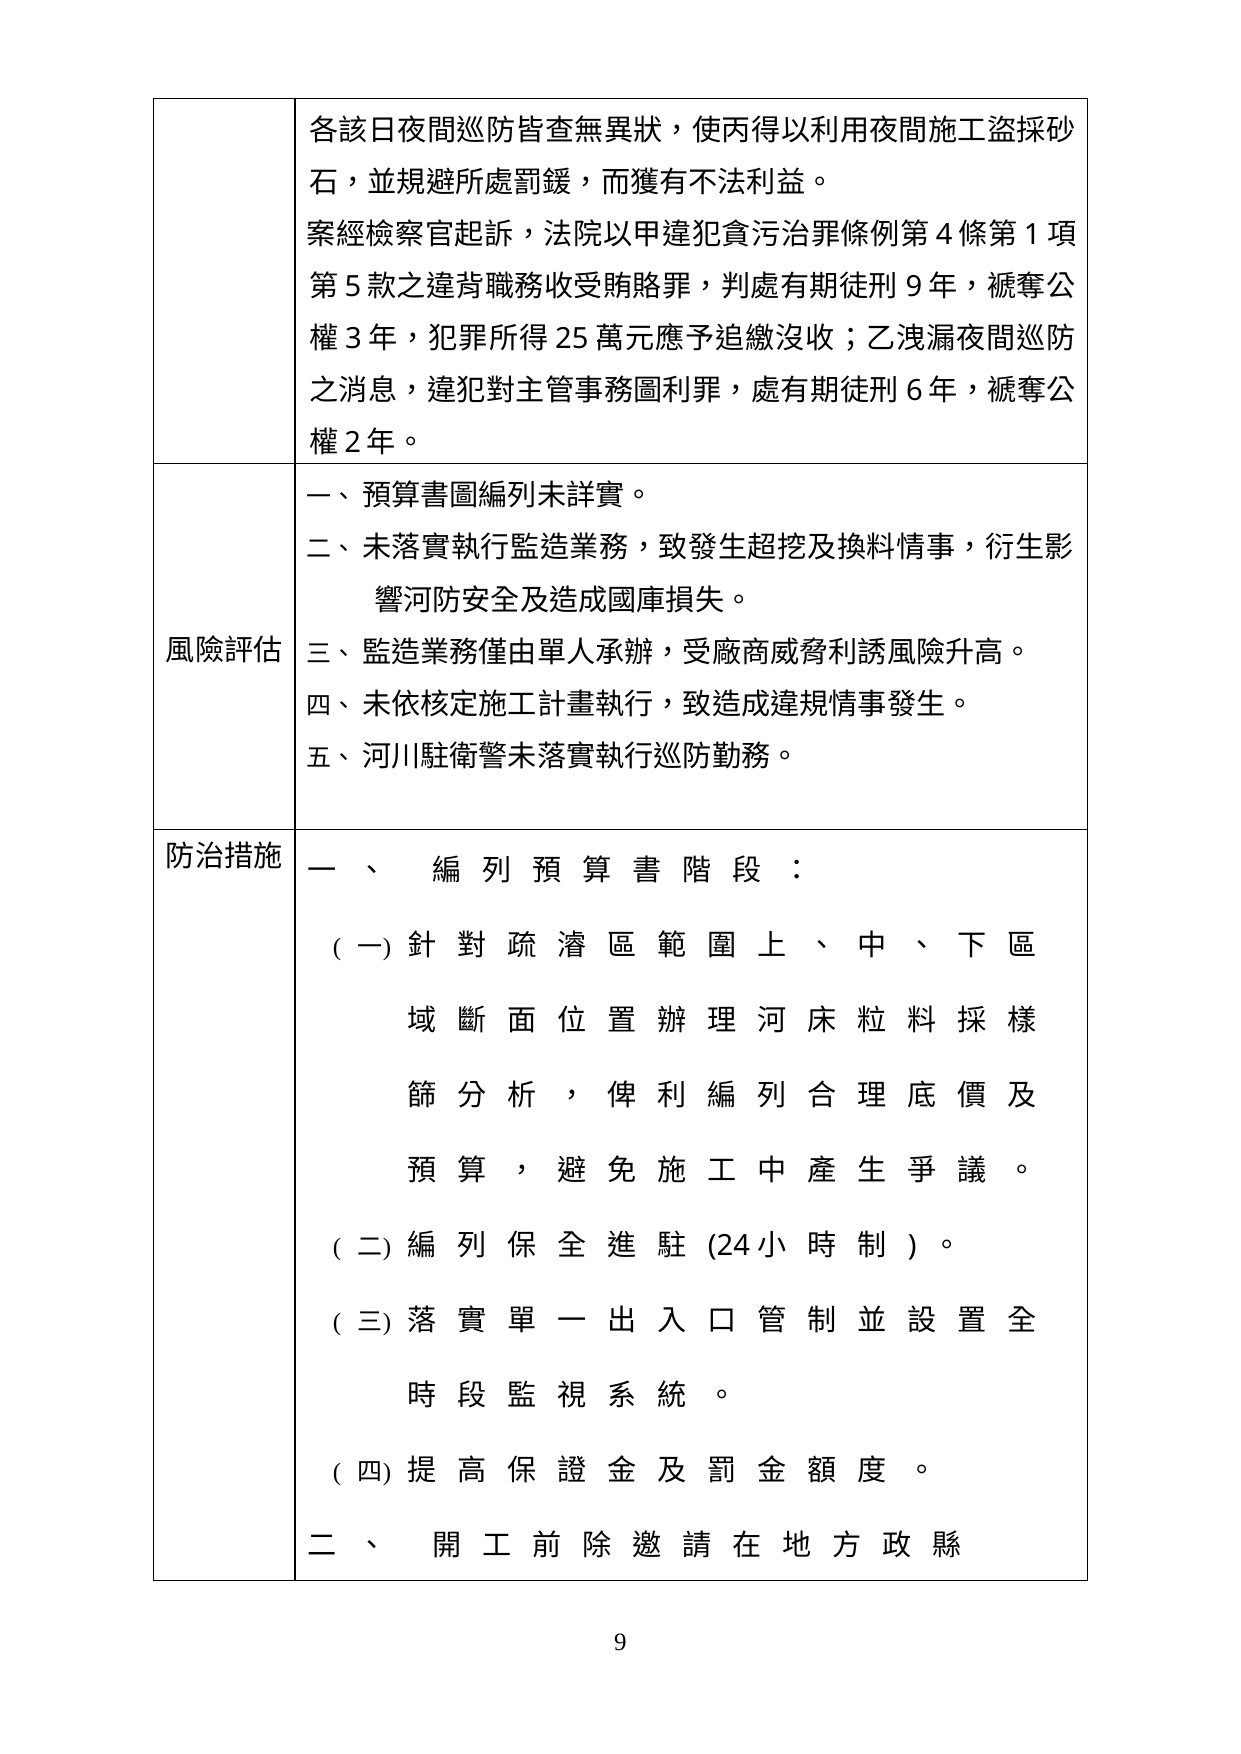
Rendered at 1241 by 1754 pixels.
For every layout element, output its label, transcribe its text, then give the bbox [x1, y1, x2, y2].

table_cell [154, 99, 294, 463]
table_cell 風險評估 [154, 464, 294, 829]
table_cell 各該日夜間巡防皆查無異狀，使丙得以利用夜間施工盜採砂石，並規避所處罰鍰，而獲有不法利益。 案經檢察官起訴，法院以甲違犯貪污治罪條例第4條第1項第5款之違背職務收受賄賂罪，判處有期徒刑9年，褫奪公權3年，犯罪所得25萬元應予追繳沒收；乙洩漏夜間巡防之消息，違犯對主管事務圖利罪，處有期徒刑6年，褫奪公權2年。 [296, 99, 1087, 463]
table_cell 防治措施 [154, 830, 294, 1580]
table_cell 預算書圖編列未詳實。 未落實執行監造業務，致發生超挖及換料情事，衍生影響河防安全及造成國庫損失。 監造業務僅由單人承辦，受廠商威脅利誘風險升高。 未依核定施工計畫執行，致造成違規情事發生。 河川駐衛警未落實執行巡防勤務。 [296, 464, 1087, 829]
table_cell 編列預算書階段： 針對疏濬區範圍上、中、下區域斷面位置辦理河床粒料採樣篩分析，俾利編列合理底價及預算，避免施工中產生爭議。 編列保全進駐(24小時制)。 落實單一出入口管制並設置全時段監視系統。 提高保證金及罰金額度。 開工前除邀請在地方政縣府、廠商、民眾參與疏濬施工說明會外，另將疏濬招標公告等相關資料發函副知地檢署、警察及調查單位。 實施主、協辦制度及加強廉政法令宣導： 透過雙主辦及辦理廉政法令宣導，降低遭利誘風險及加強員工法治觀念。 四、持續推動本局「砂石價格公開透明機制」行政透明措施： 透過本局全球網設置行政透明「砂石價格公開透明機制」專區及政府電子採購網財產變賣專區公開揭示各區塊之標售價格及疏濬相關資訊，摒除外界黑箱或其他不公質疑。 五、加強巡防勤務措施： 實施職期輪調制度：避免相關人員因長期辦理相同業務致生弊端，增加貪瀆不法風險。 適時檢視河川巡防標準作業程序，以符合機關實際業務需求。 增加不定期走動式督導及現場查核。 [296, 830, 1087, 1580]
